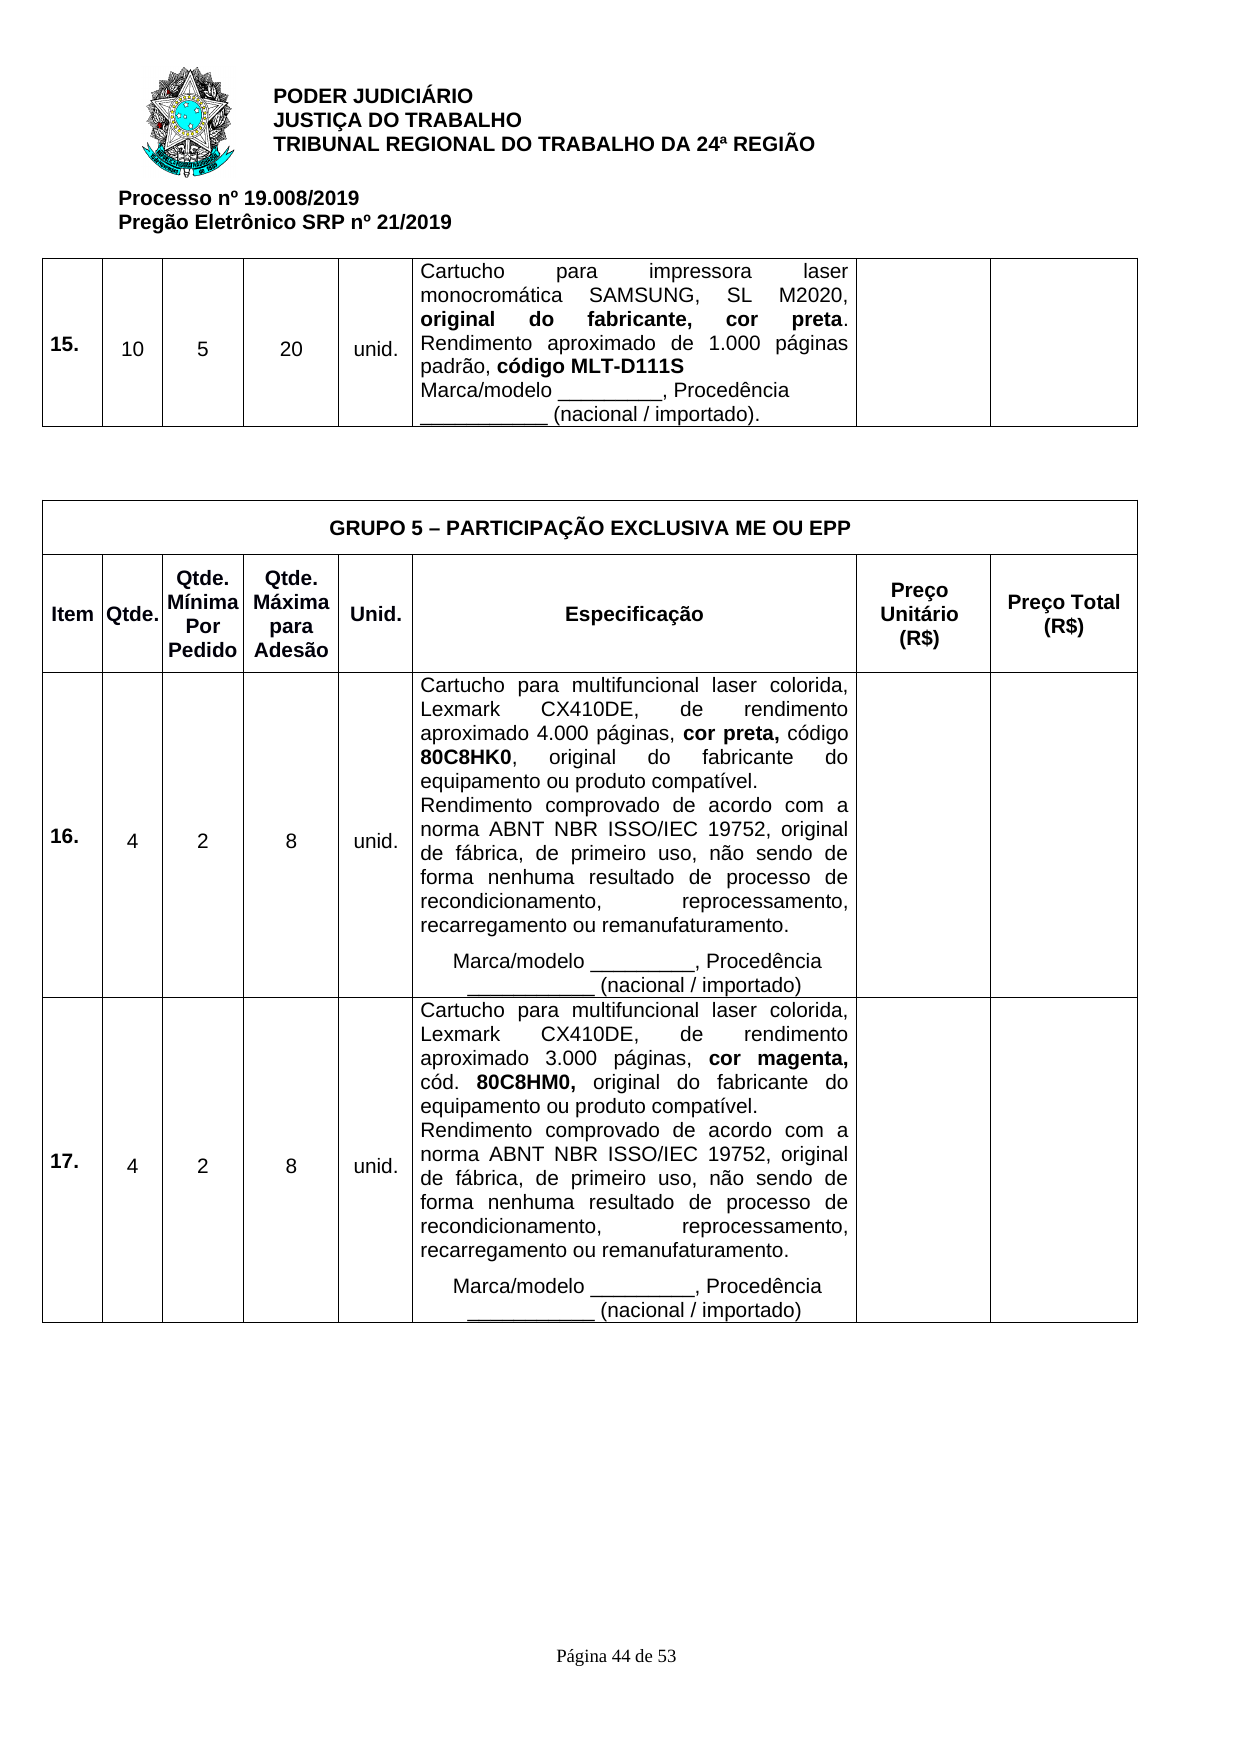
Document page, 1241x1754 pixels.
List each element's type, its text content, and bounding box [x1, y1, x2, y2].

table_cell [857, 259, 990, 426]
table_cell 5 [163, 259, 243, 426]
table_cell unid. [339, 673, 412, 997]
table_cell [43, 998, 102, 1322]
table_cell Item [43, 555, 102, 672]
table_cell Preço Unitário (R$) [857, 555, 990, 672]
table_cell Especificação [413, 555, 856, 672]
table_cell [43, 673, 102, 997]
table_cell 4 [103, 673, 162, 997]
table_cell unid. [339, 259, 412, 426]
table_cell unid. [339, 998, 412, 1322]
table_cell [991, 673, 1137, 997]
table_cell 4 [103, 998, 162, 1322]
table_cell 8 [244, 998, 338, 1322]
table_cell 2 [163, 673, 243, 997]
table_cell Qtde. Mínima Por Pedido [163, 555, 243, 672]
table_cell [991, 259, 1137, 426]
table_cell Preço Total (R$) [991, 555, 1137, 672]
table_cell Qtde. [103, 555, 162, 672]
table_cell [857, 998, 990, 1322]
table_cell 20 [244, 259, 338, 426]
table_cell [857, 673, 990, 997]
table_cell 8 [244, 673, 338, 997]
table_header GRUPO 5 – PARTICIPAÇÃO EXCLUSIVA ME OU EPP [43, 501, 1137, 554]
table_cell Qtde. Máxima para Adesão [244, 555, 338, 672]
table_cell Cartucho para impressora laser monocromática SAMSUNG, SL M2020, original do fabricante, cor preta. Rendimento aproximado de 1.000 páginas padrão, código MLT-D111S Marca/modelo _________, Procedência ___________ (nacional / importado). [413, 259, 856, 426]
table_cell Unid. [339, 555, 412, 672]
table_cell 2 [163, 998, 243, 1322]
table_cell [991, 998, 1137, 1322]
table_cell 10 [103, 259, 162, 426]
picture [141, 66, 236, 178]
table_cell Cartucho para multifuncional laser colorida, Lexmark CX410DE, de rendimento aproximado 4.000 páginas, cor preta, código 80C8HK0, original do fabricante do equipamento ou produto compatível. Rendimento comprovado de acordo com a norma ABNT NBR ISSO/IEC 19752, original de fábrica, de primeiro uso, não sendo de forma nenhuma resultado de processo de recondicionamento, reprocessamento, recarregamento ou remanufaturamento. Marca/modelo _________, Procedência ___________ (nacional / importado) [413, 673, 856, 997]
table_cell Cartucho para multifuncional laser colorida, Lexmark CX410DE, de rendimento aproximado 3.000 páginas, cor magenta, cód. 80C8HM0, original do fabricante do equipamento ou produto compatível. Rendimento comprovado de acordo com a norma ABNT NBR ISSO/IEC 19752, original de fábrica, de primeiro uso, não sendo de forma nenhuma resultado de processo de recondicionamento, reprocessamento, recarregamento ou remanufaturamento. Marca/modelo _________, Procedência ___________ (nacional / importado) [413, 998, 856, 1322]
table_cell [43, 259, 102, 426]
